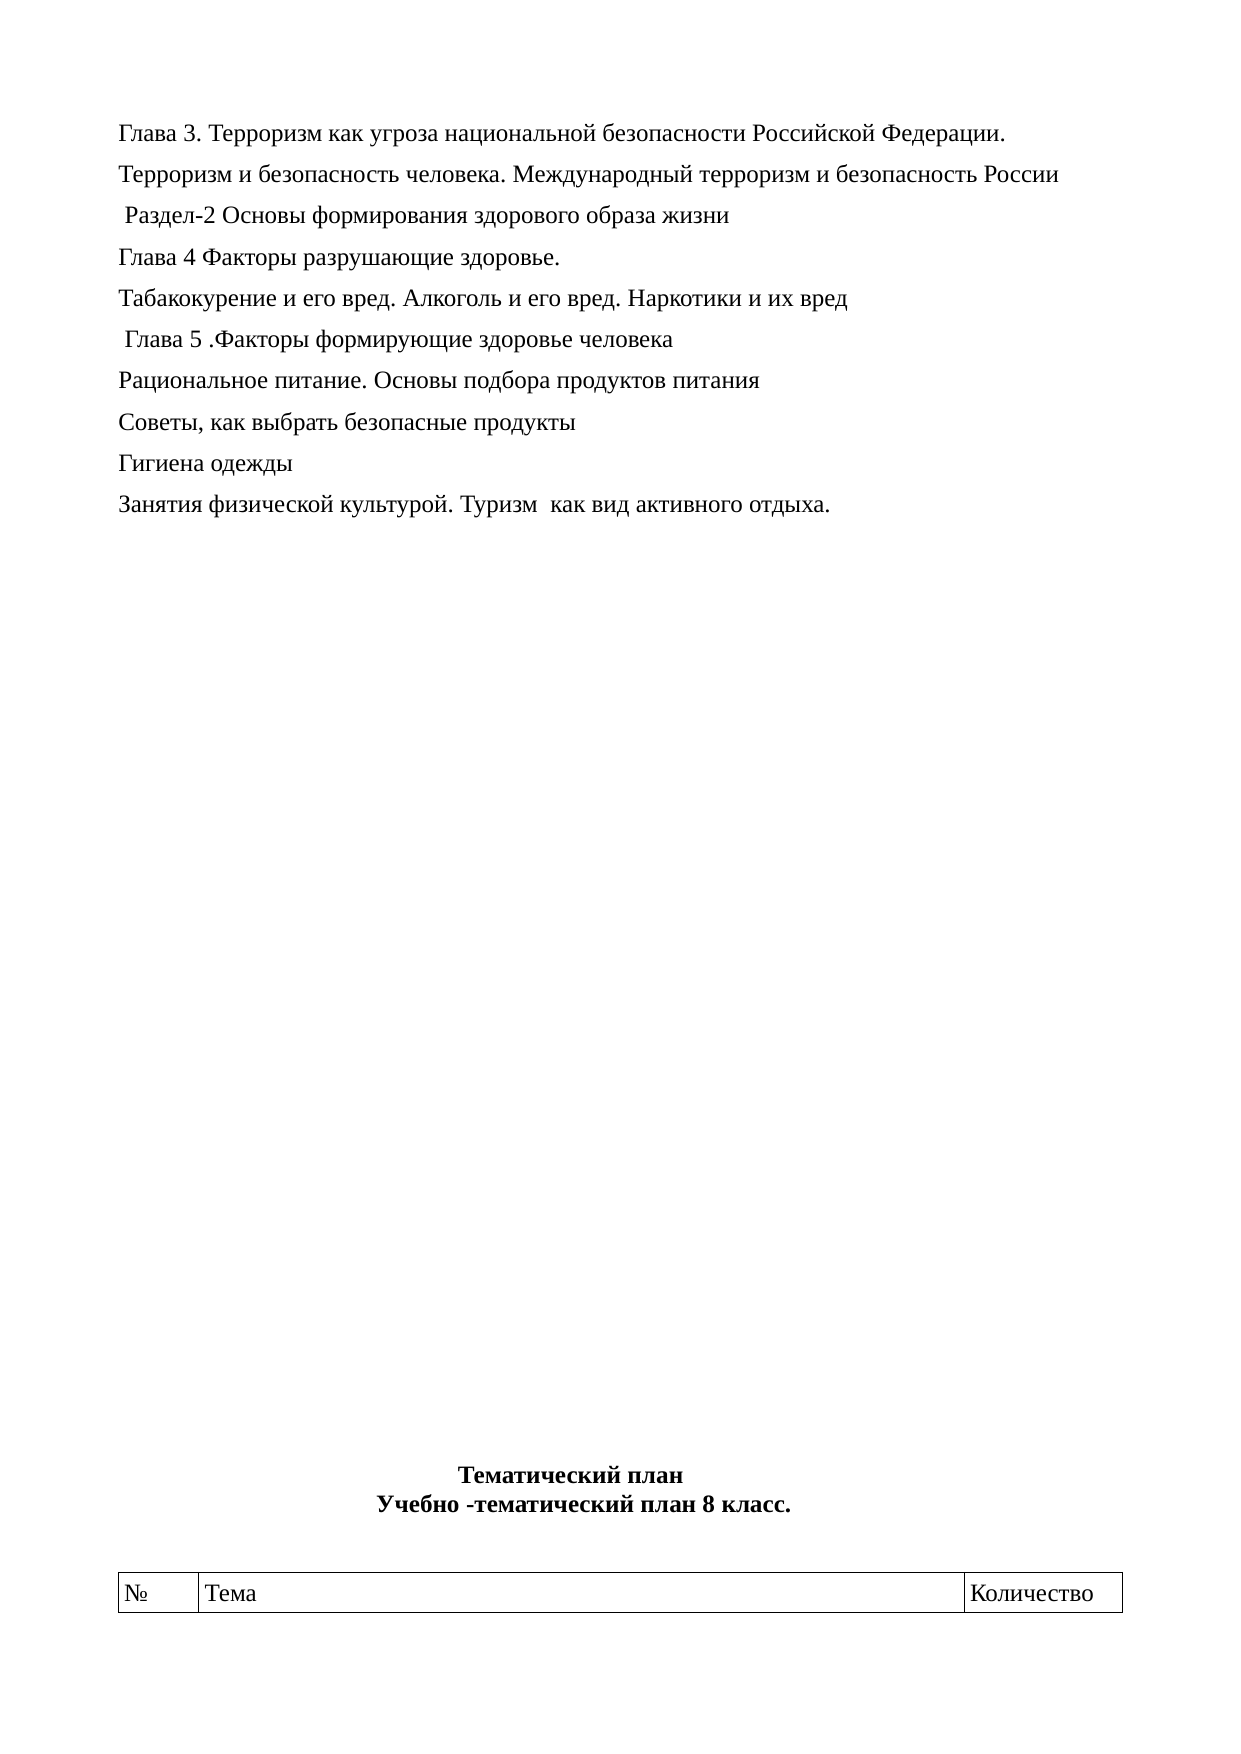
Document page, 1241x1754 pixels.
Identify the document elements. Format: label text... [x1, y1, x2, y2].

table_header Тема [199, 1573, 964, 1612]
table_header № [119, 1573, 198, 1612]
table_header Количество [965, 1573, 1122, 1612]
text Гигиена одежды [118, 448, 1122, 477]
text Глава 4 Факторы разрушающие здоровье. [118, 242, 1122, 271]
text Раздел-2 Основы формирования здорового образа жизни [118, 201, 1122, 229]
text Глава 3. Терроризм как угроза национальной безопасности Российской Федерации. [118, 118, 1122, 147]
text Тематический план [118, 1461, 1122, 1489]
text Занятия физической культурой. Туризм как вид активного отдыха. [118, 489, 1122, 518]
text Терроризм и безопасность человека. Международный терроризм и безопасность России [118, 159, 1122, 188]
text Советы, как выбрать безопасные продукты [118, 407, 1122, 436]
text Табакокурение и его вред. Алкоголь и его вред. Наркотики и их вред [118, 283, 1122, 312]
text Учебно -тематический план 8 класс. [118, 1489, 1122, 1518]
text Глава 5 .Факторы формирующие здоровье человека [118, 324, 1122, 353]
text Рациональное питание. Основы подбора продуктов питания [118, 366, 1122, 394]
